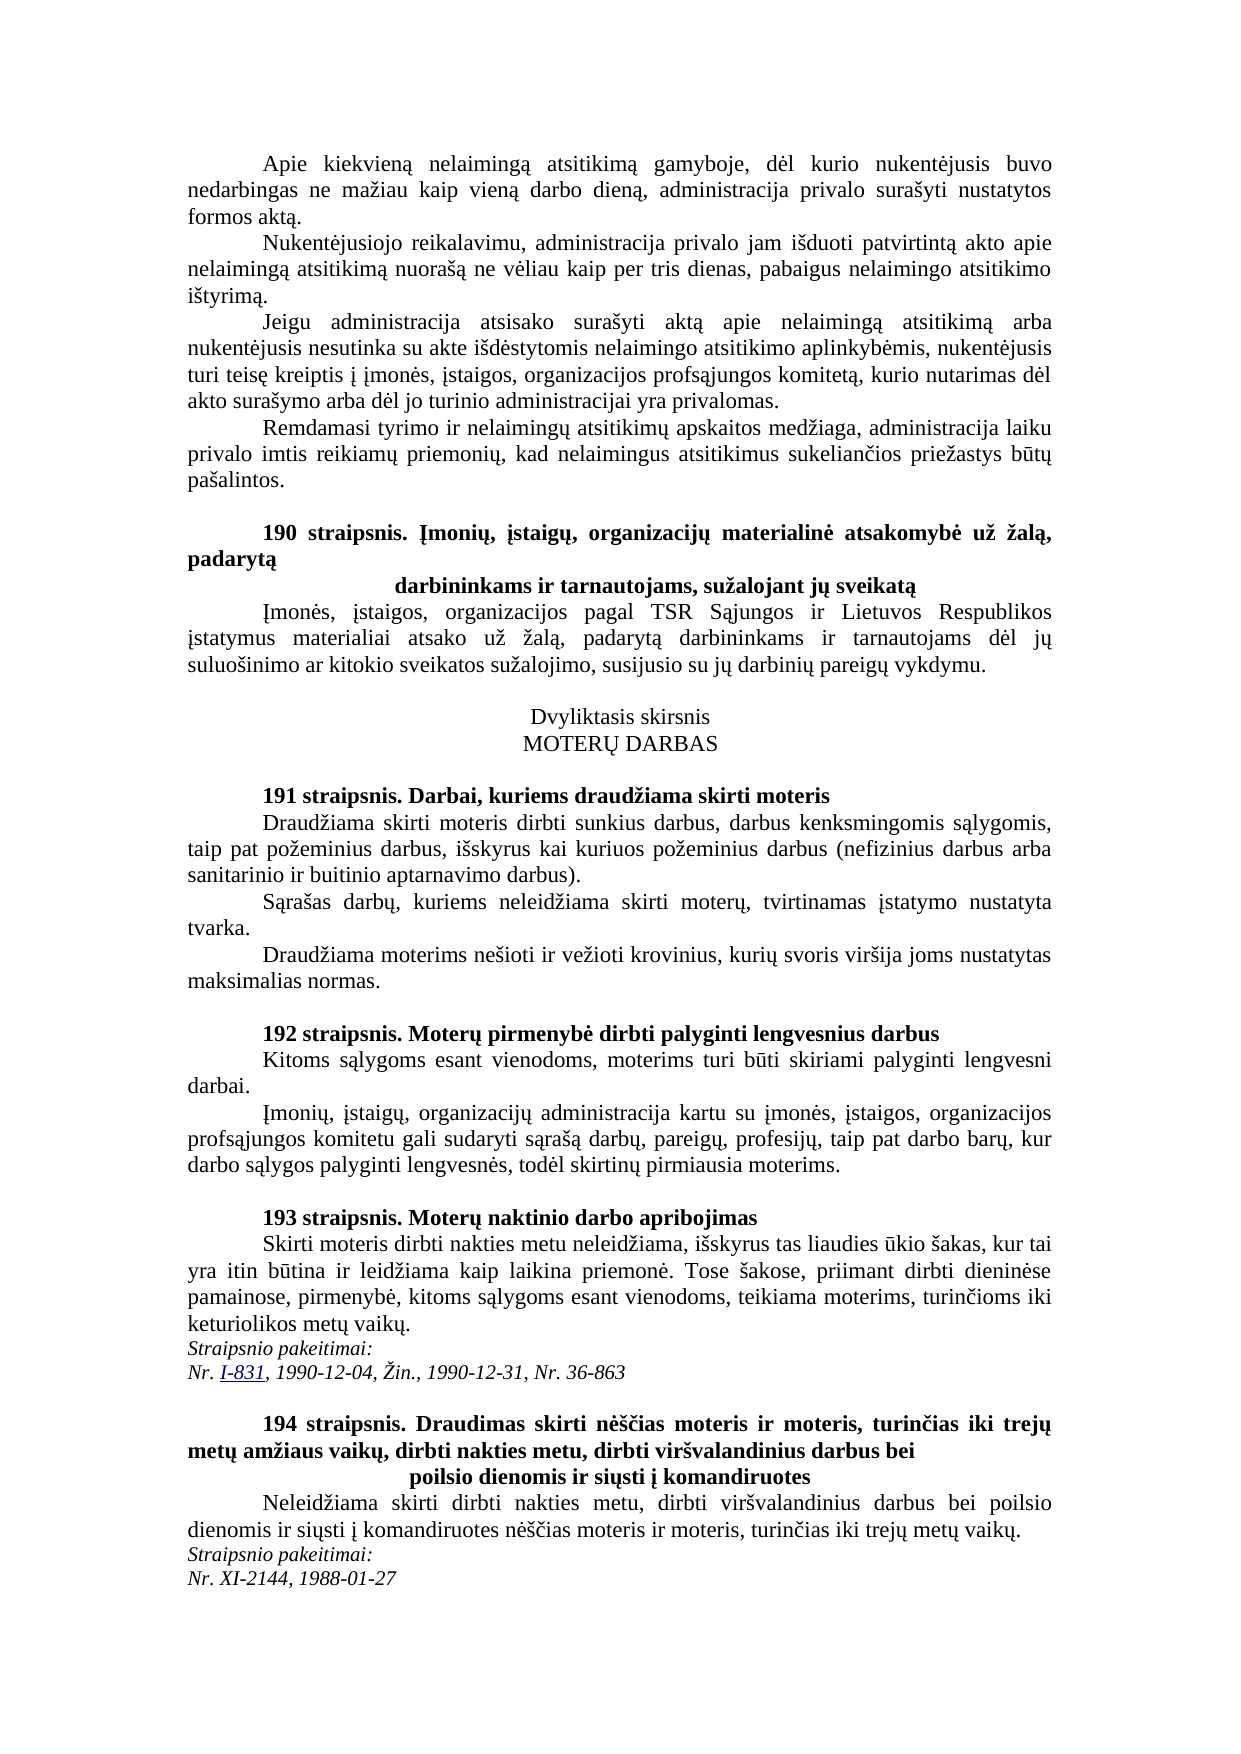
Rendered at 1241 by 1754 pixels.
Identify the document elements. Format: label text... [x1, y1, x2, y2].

text Įmonių, įstaigų, organizacijų administracija kartu su įmonės, įstaigos, organizacijos profsąjungos komitetu gali sudaryti sąrašą darbų, pareigų, profesijų, taip pat darbo barų, kur darbo sąlygos palyginti lengvesnės, todėl skirtinų pirmiausia moterims. [187, 1099, 1053, 1178]
text Nr. XI-2144, 1988-01-27 [187, 1566, 1053, 1590]
text Straipsnio pakeitimai: [187, 1542, 1053, 1566]
text 191 straipsnis. Darbai, kuriems draudžiama skirti moteris [187, 782, 1053, 809]
text 190 straipsnis. Įmonių, įstaigų, organizacijų materialinė atsakomybė už žalą, padarytą [187, 519, 1053, 572]
text 194 straipsnis. Draudimas skirti nėščias moteris ir moteris, turinčias iki trejų metų amžiaus vaikų, dirbti nakties metu, dirbti viršvalandinius darbus bei [187, 1410, 1053, 1463]
text Straipsnio pakeitimai: [187, 1336, 1053, 1360]
text Neleidžiama skirti dirbti nakties metu, dirbti viršvalandinius darbus bei poilsio dienomis ir siųsti į komandiruotes nėščias moteris ir moteris, turinčias iki trejų metų vaikų. [187, 1489, 1053, 1542]
text Jeigu administracija atsisako surašyti aktą apie nelaimingą atsitikimą arba nukentėjusis nesutinka su akte išdėstytomis nelaimingo atsitikimo aplinkybėmis, nukentėjusis turi teisę kreiptis į įmonės, įstaigos, organizacijos profsąjungos komitetą, kurio nutarimas dėl akto surašymo arba dėl jo turinio administracijai yra privalomas. [187, 308, 1053, 413]
text Dvyliktasis skirsnis [187, 703, 1053, 730]
text Remdamasi tyrimo ir nelaimingų atsitikimų apskaitos medžiaga, administracija laiku privalo imtis reikiamų priemonių, kad nelaimingus atsitikimus sukeliančios priežastys būtų pašalintos. [187, 413, 1053, 493]
text poilsio dienomis ir siųsti į komandiruotes [187, 1463, 1053, 1489]
text Nr. I-831, 1990-12-04, Žin., 1990-12-31, Nr. 36-863 [187, 1360, 1053, 1384]
text MOTERŲ DARBAS [187, 730, 1053, 756]
text 192 straipsnis. Moterų pirmenybė dirbti palyginti lengvesnius darbus [187, 1020, 1053, 1046]
text Apie kiekvieną nelaimingą atsitikimą gamyboje, dėl kurio nukentėjusis buvo nedarbingas ne mažiau kaip vieną darbo dieną, administracija privalo surašyti nustatytos formos aktą. [187, 150, 1053, 229]
text Kitoms sąlygoms esant vienodoms, moterims turi būti skiriami palyginti lengvesni darbai. [187, 1046, 1053, 1099]
text Nukentėjusiojo reikalavimu, administracija privalo jam išduoti patvirtintą akto apie nelaimingą atsitikimą nuorašą ne vėliau kaip per tris dienas, pabaigus nelaimingo atsitikimo ištyrimą. [187, 229, 1053, 308]
text 193 straipsnis. Moterų naktinio darbo apribojimas [187, 1204, 1053, 1231]
text Sąrašas darbų, kuriems neleidžiama skirti moterų, tvirtinamas įstatymo nustatyta tvarka. [187, 888, 1053, 941]
text Draudžiama skirti moteris dirbti sunkius darbus, darbus kenksmingomis sąlygomis, taip pat požeminius darbus, išskyrus kai kuriuos požeminius darbus (nefizinius darbus arba sanitarinio ir buitinio aptarnavimo darbus). [187, 809, 1053, 888]
text Įmonės, įstaigos, organizacijos pagal TSR Sąjungos ir Lietuvos Respublikos įstatymus materialiai atsako už žalą, padarytą darbininkams ir tarnautojams dėl jų suluošinimo ar kitokio sveikatos sužalojimo, susijusio su jų darbinių pareigų vykdymu. [187, 598, 1053, 677]
text darbininkams ir tarnautojams, sužalojant jų sveikatą [187, 572, 1053, 598]
text Draudžiama moterims nešioti ir vežioti krovinius, kurių svoris viršija joms nustatytas maksimalias normas. [187, 941, 1053, 993]
text Skirti moteris dirbti nakties metu neleidžiama, išskyrus tas liaudies ūkio šakas, kur tai yra itin būtina ir leidžiama kaip laikina priemonė. Tose šakose, priimant dirbti dieninėse pamainose, pirmenybė, kitoms sąlygoms esant vienodoms, teikiama moterims, turinčioms iki keturiolikos metų vaikų. [187, 1231, 1053, 1336]
